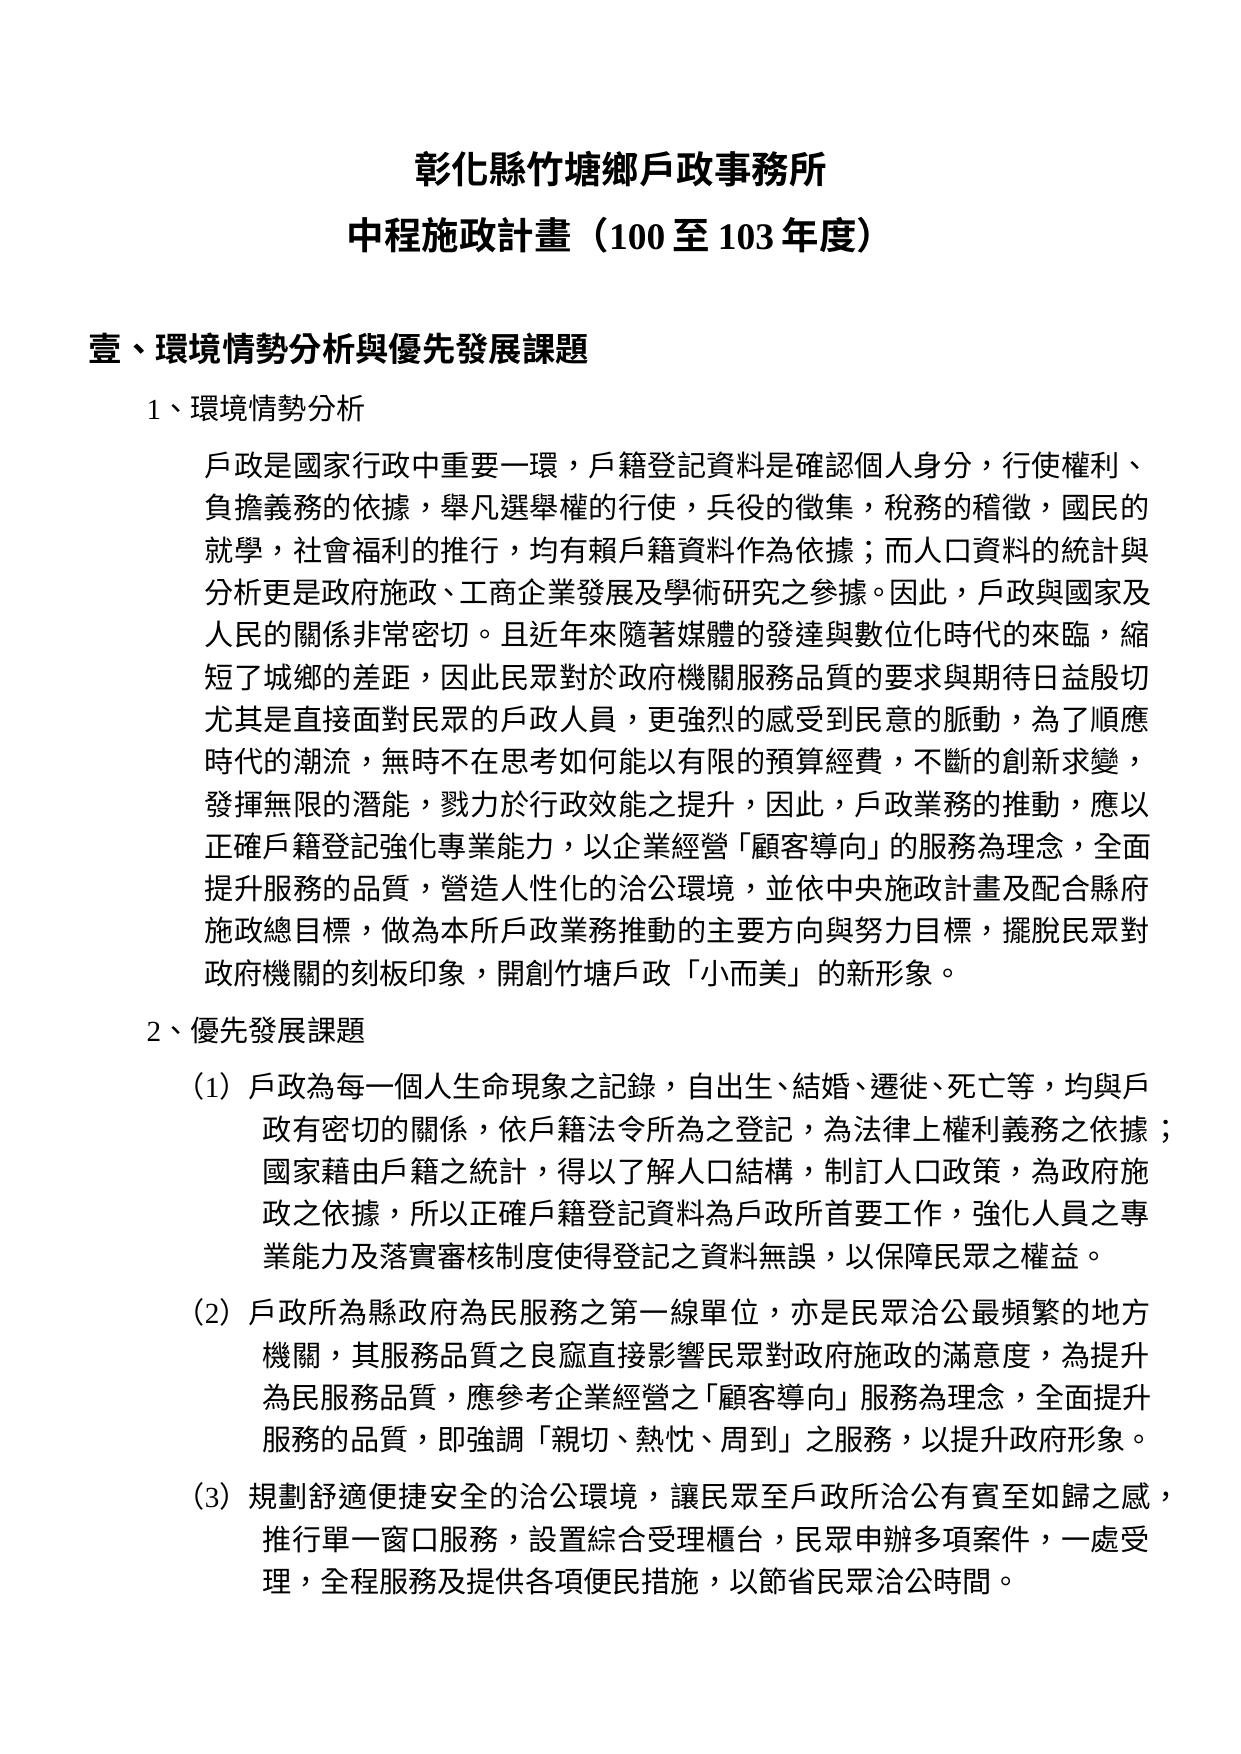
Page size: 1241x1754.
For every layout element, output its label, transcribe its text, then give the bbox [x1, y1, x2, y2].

text 壹、環境情勢分析與優先發展課題 [88, 323, 1152, 371]
text 彰化縣竹塘鄉戶政事務所 [88, 139, 1152, 194]
list 規劃舒適便捷安全的洽公環境，讓民眾至戶政所洽公有賓至如歸之感，推行單一窗口服務，設置綜合受理櫃台，民眾申辦多項案件，一處受理，全程服務及提供各項便民措施，以節省民眾洽公時間。 [175, 1474, 1152, 1601]
list 戶政為每一個人生命現象之記錄，自出生、結婚、遷徙、死亡等，均與戶政有密切的關係，依戶籍法令所為之登記，為法律上權利義務之依據；國家藉由戶籍之統計，得以了解人口結構，制訂人口政策，為政府施政之依據，所以正確戶籍登記資料為戶政所首要工作，強化人員之專業能力及落實審核制度使得登記之資料無誤，以保障民眾之權益。 [175, 1064, 1152, 1275]
list 戶政所為縣政府為民服務之第一線單位，亦是民眾洽公最頻繁的地方機關，其服務品質之良窳直接影響民眾對政府施政的滿意度，為提升為民服務品質，應參考企業經營之「顧客導向」 服務為理念，全面提升服務的品質，即強調「親切、熱忱、周到」之服務，以提升政府形象。 [175, 1290, 1152, 1459]
text 戶政是國家行政中重要一環，戶籍登記資料是確認個人身分，行使權利、負擔義務的依據，舉凡選舉權的行使，兵役的徵集，稅務的稽徵，國民的就學，社會福利的推行，均有賴戶籍資料作為依據；而人口資料的統計與分析更是政府施政、工商企業發展及學術研究之參據。因此，戶政與國家及人民的關係非常密切。且近年來隨著媒體的發達與數位化時代的來臨，縮短了城鄉的差距，因此民眾對於政府機關服務品質的要求與期待日益殷切，尤其是直接面對民眾的戶政人員，更強烈的感受到民意的脈動，為了順應時代的潮流，無時不在思考如何能以有限的預算經費，不斷的創新求變，發揮無限的潛能，戮力於行政效能之提升，因此，戶政業務的推動，應以正確戶籍登記強化專業能力，以企業經營「顧客導向」的服務為理念，全面提升服務的品質，營造人性化的洽公環境，並依中央施政計畫及配合縣府施政總目標，做為本所戶政業務推動的主要方向與努力目標，擺脫民眾對政府機關的刻板印象，開創竹塘戶政「小而美」的新形象。 [204, 443, 1152, 992]
text 中程施政計畫（100至103年度） [88, 206, 1152, 261]
list 環境情勢分析 [146, 386, 1152, 428]
list 優先發展課題 [146, 1007, 1152, 1049]
